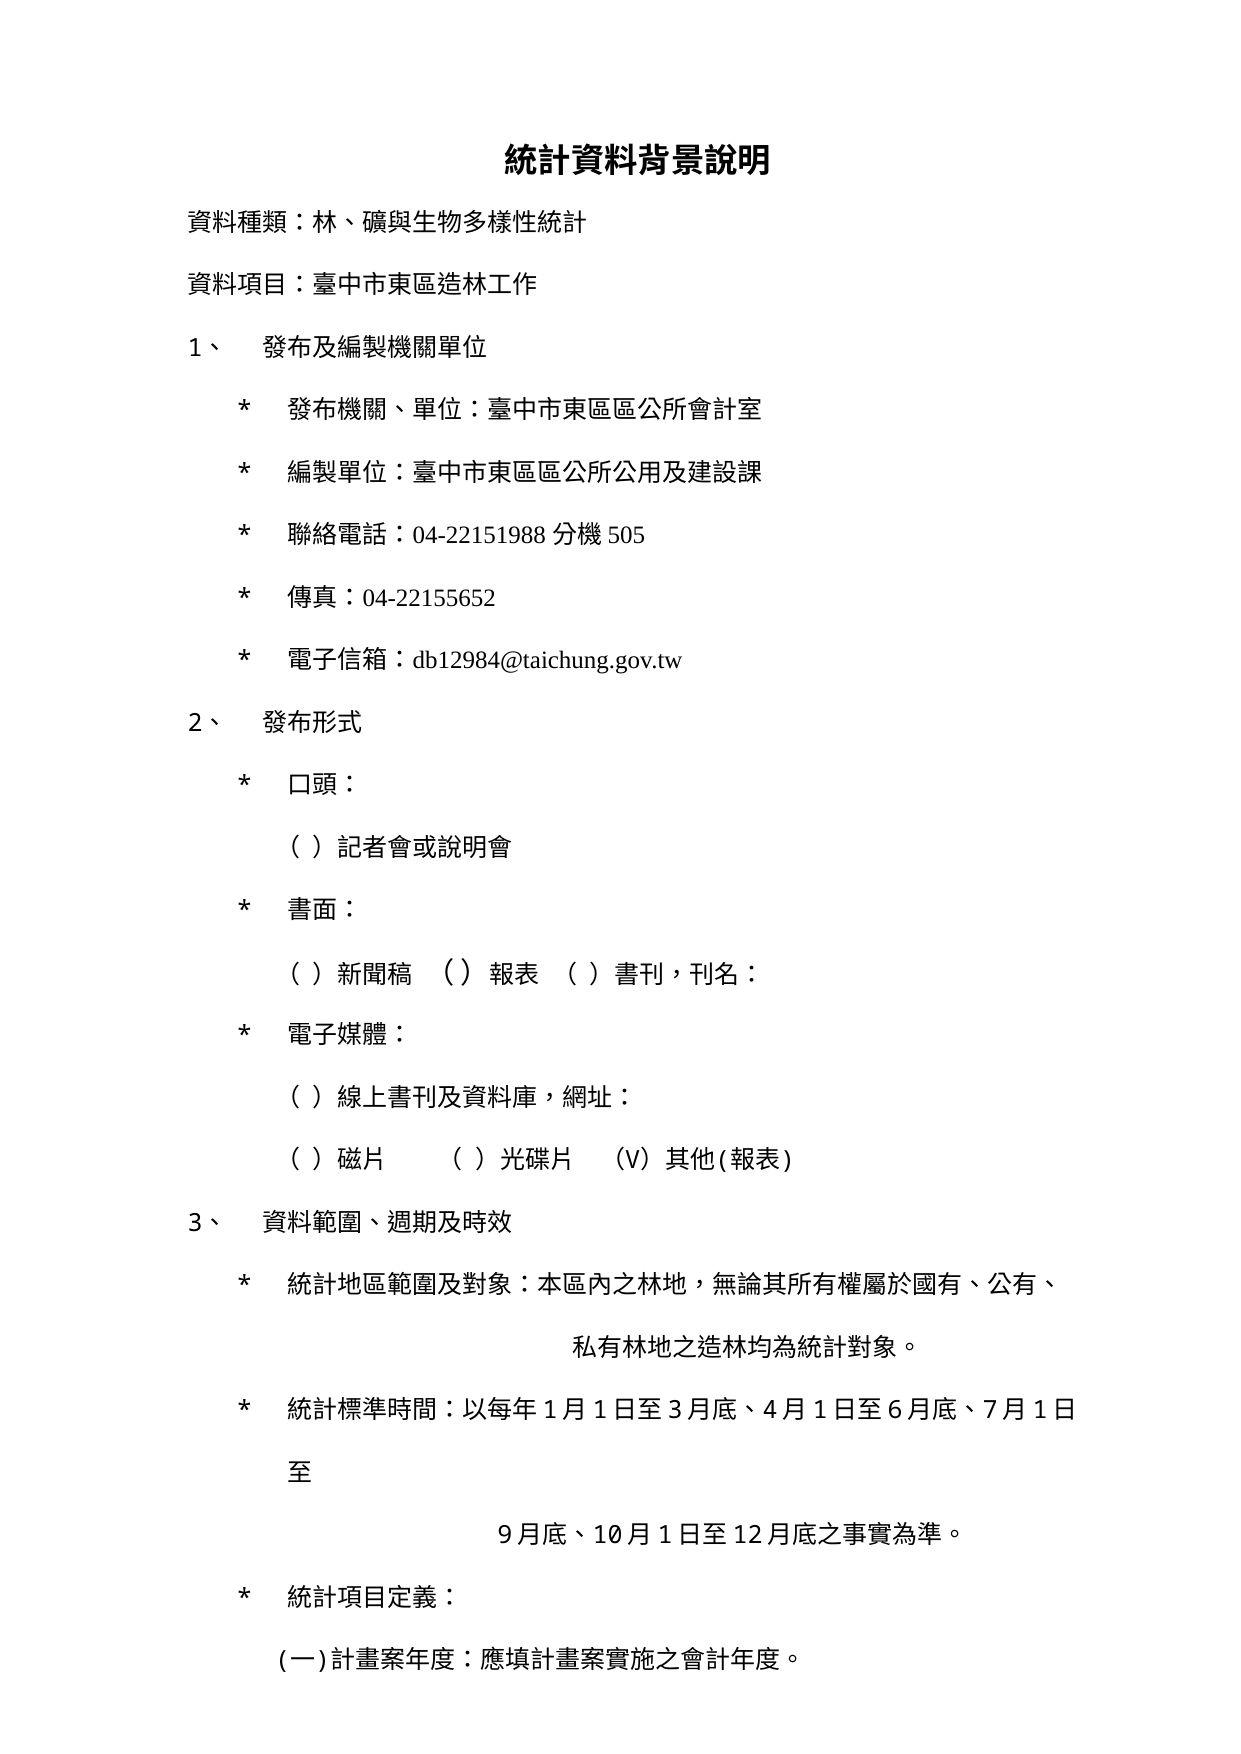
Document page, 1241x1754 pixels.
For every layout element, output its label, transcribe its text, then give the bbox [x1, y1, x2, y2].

list 聯絡電話：04-22151988 分機 505 [237, 491, 1087, 554]
text (一)計畫案年度：應填計畫案實施之會計年度。 [275, 1616, 1087, 1679]
text （ ）新聞稿 （ ）報表 （ ）書刊，刊名： [187, 929, 1087, 991]
list 發布及編製機關單位 [187, 304, 1087, 366]
text （ ）磁片 （ ）光碟片 （V）其他(報表) [250, 1116, 1087, 1179]
list 發布形式 [187, 679, 1087, 741]
text 資料項目：臺中市東區造林工作 [187, 241, 1087, 304]
list 電子信箱：db12984@taichung.gov.tw [237, 616, 1087, 679]
list 發布機關、單位：臺中市東區區公所會計室 [237, 366, 1087, 429]
text （ ）線上書刊及資料庫，網址： [250, 1054, 1087, 1116]
list 資料範圍、週期及時效 [187, 1179, 1087, 1241]
text （ ）記者會或說明會 [187, 804, 1087, 866]
list 口頭： [237, 741, 1087, 804]
text 統計資料背景說明 [187, 116, 1087, 179]
list 電子媒體： [237, 991, 1087, 1054]
list 統計項目定義： [237, 1554, 1087, 1616]
text 資料種類：林、礦與生物多樣性統計 [187, 179, 1087, 241]
list 傳真：04-22155652 [237, 554, 1087, 616]
list 統計標準時間：以每年1月1日至3月底、4月1日至6月底、7月1日至 9月底、10月1日至12月底之事實為準。 [237, 1366, 1087, 1554]
list 統計地區範圍及對象：本區內之林地，無論其所有權屬於國有、公有、 私有林地之造林均為統計對象。 [237, 1241, 1087, 1366]
list 編製單位：臺中市東區區公所公用及建設課 [237, 429, 1087, 491]
list 書面： [237, 866, 1087, 929]
